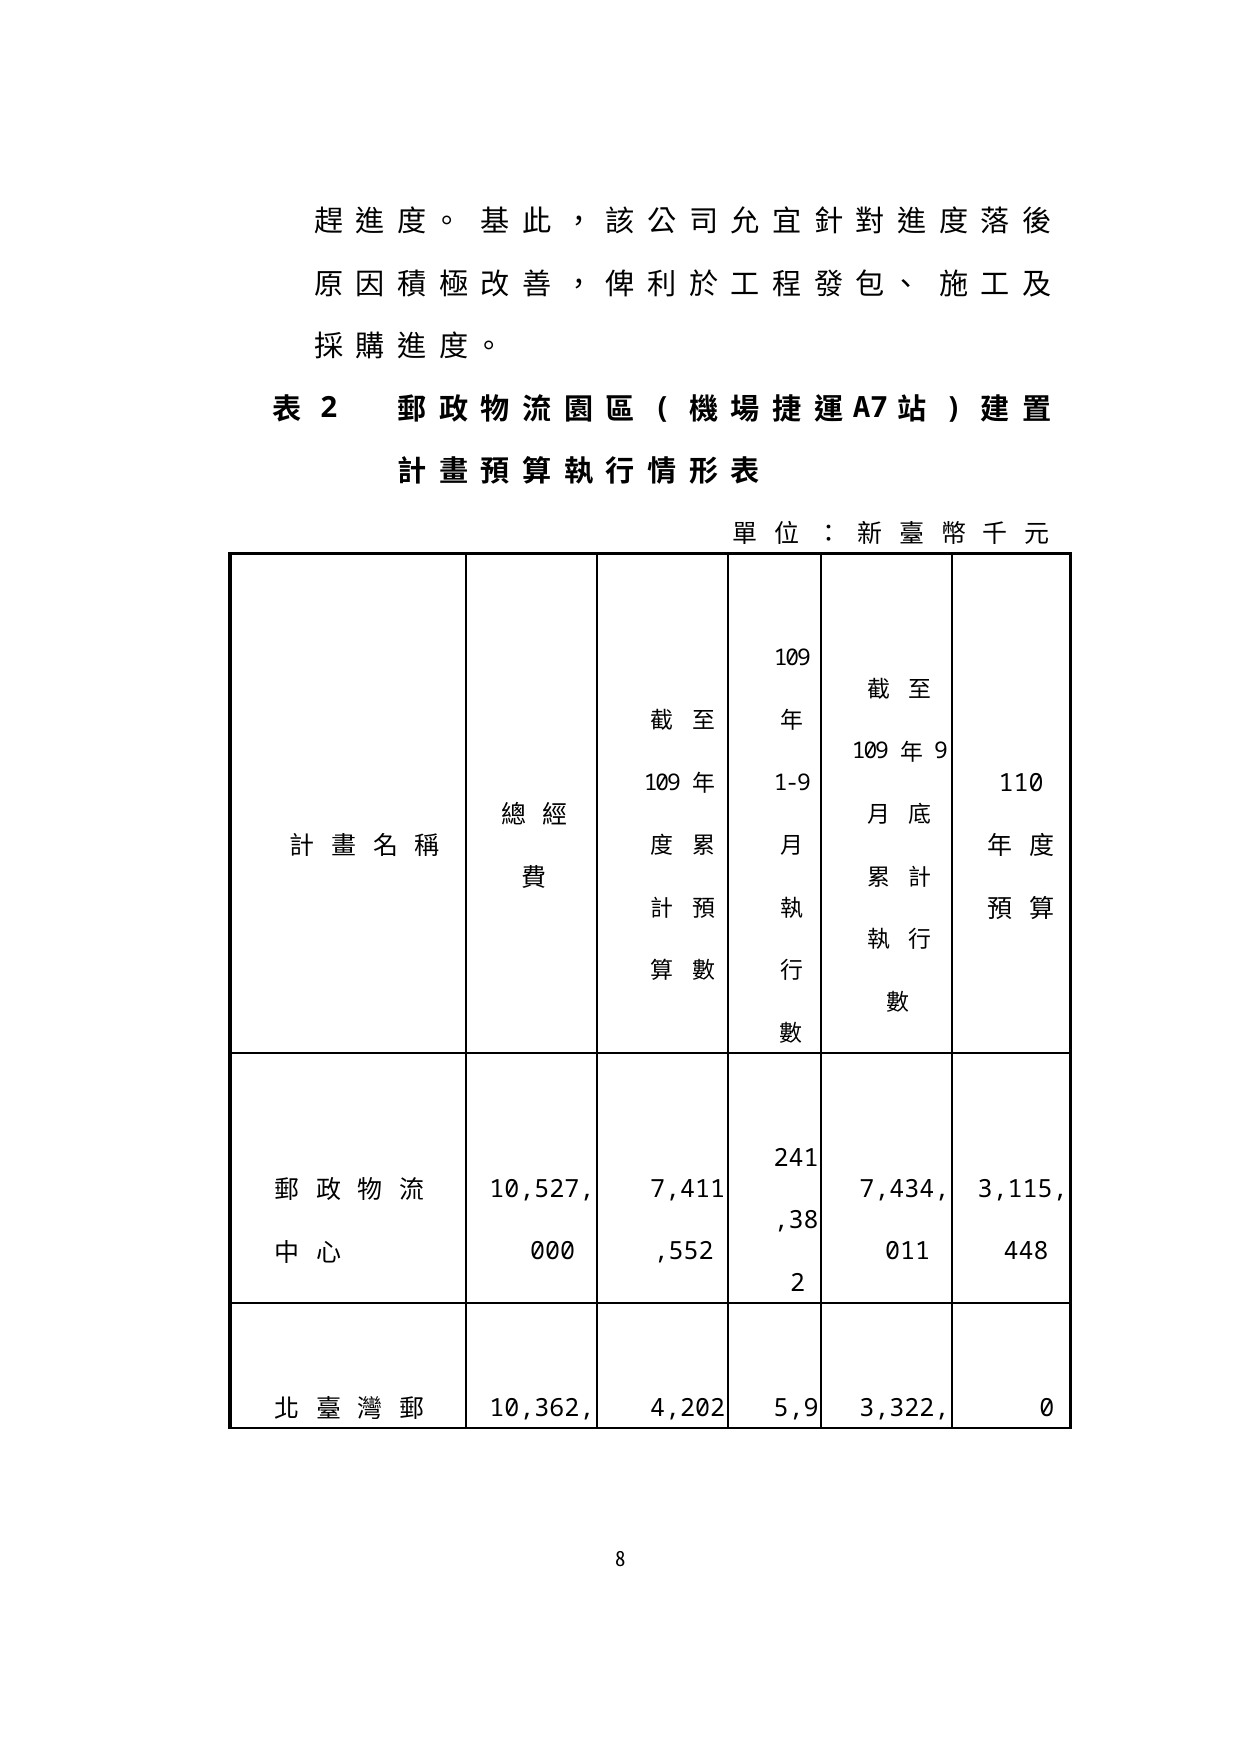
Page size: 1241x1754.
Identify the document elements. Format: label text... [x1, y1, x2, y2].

table_header 截至109年度累計預算數 [598, 555, 727, 1052]
table_cell 3,115,448 [953, 1054, 1069, 1302]
table_cell 4,202 [598, 1304, 727, 1427]
table_cell 7,434,011 [822, 1054, 951, 1302]
table_cell 郵政物流中心 [232, 1054, 465, 1302]
text 單位：新臺幣千元 [242, 490, 1058, 552]
table_cell 241,382 [729, 1054, 820, 1302]
table_header 109年1-9月執行數 [729, 555, 820, 1052]
table_header 截至109年9月底累計執行數 [822, 555, 951, 1052]
text 表2 郵政物流園區(機場捷運A7站)建置計畫預算執行情形表 [227, 365, 1058, 490]
table_header 總經費 [467, 555, 596, 1052]
table_header 110年度預算 [953, 555, 1069, 1052]
table_cell 5,9 [729, 1304, 820, 1427]
table_cell 0 [953, 1304, 1069, 1427]
table_cell 10,362, [467, 1304, 596, 1427]
table_cell 北臺灣郵 [232, 1304, 465, 1427]
table_cell 7,411,552 [598, 1054, 727, 1302]
table_header 計畫名稱 [232, 555, 465, 1052]
table_cell 10,527,000 [467, 1054, 596, 1302]
text 趕進度。基此，該公司允宜針對進度落後原因積極改善，俾利於工程發包、施工及採購進度。 [271, 177, 1058, 365]
table_cell 3,322, [822, 1304, 951, 1427]
